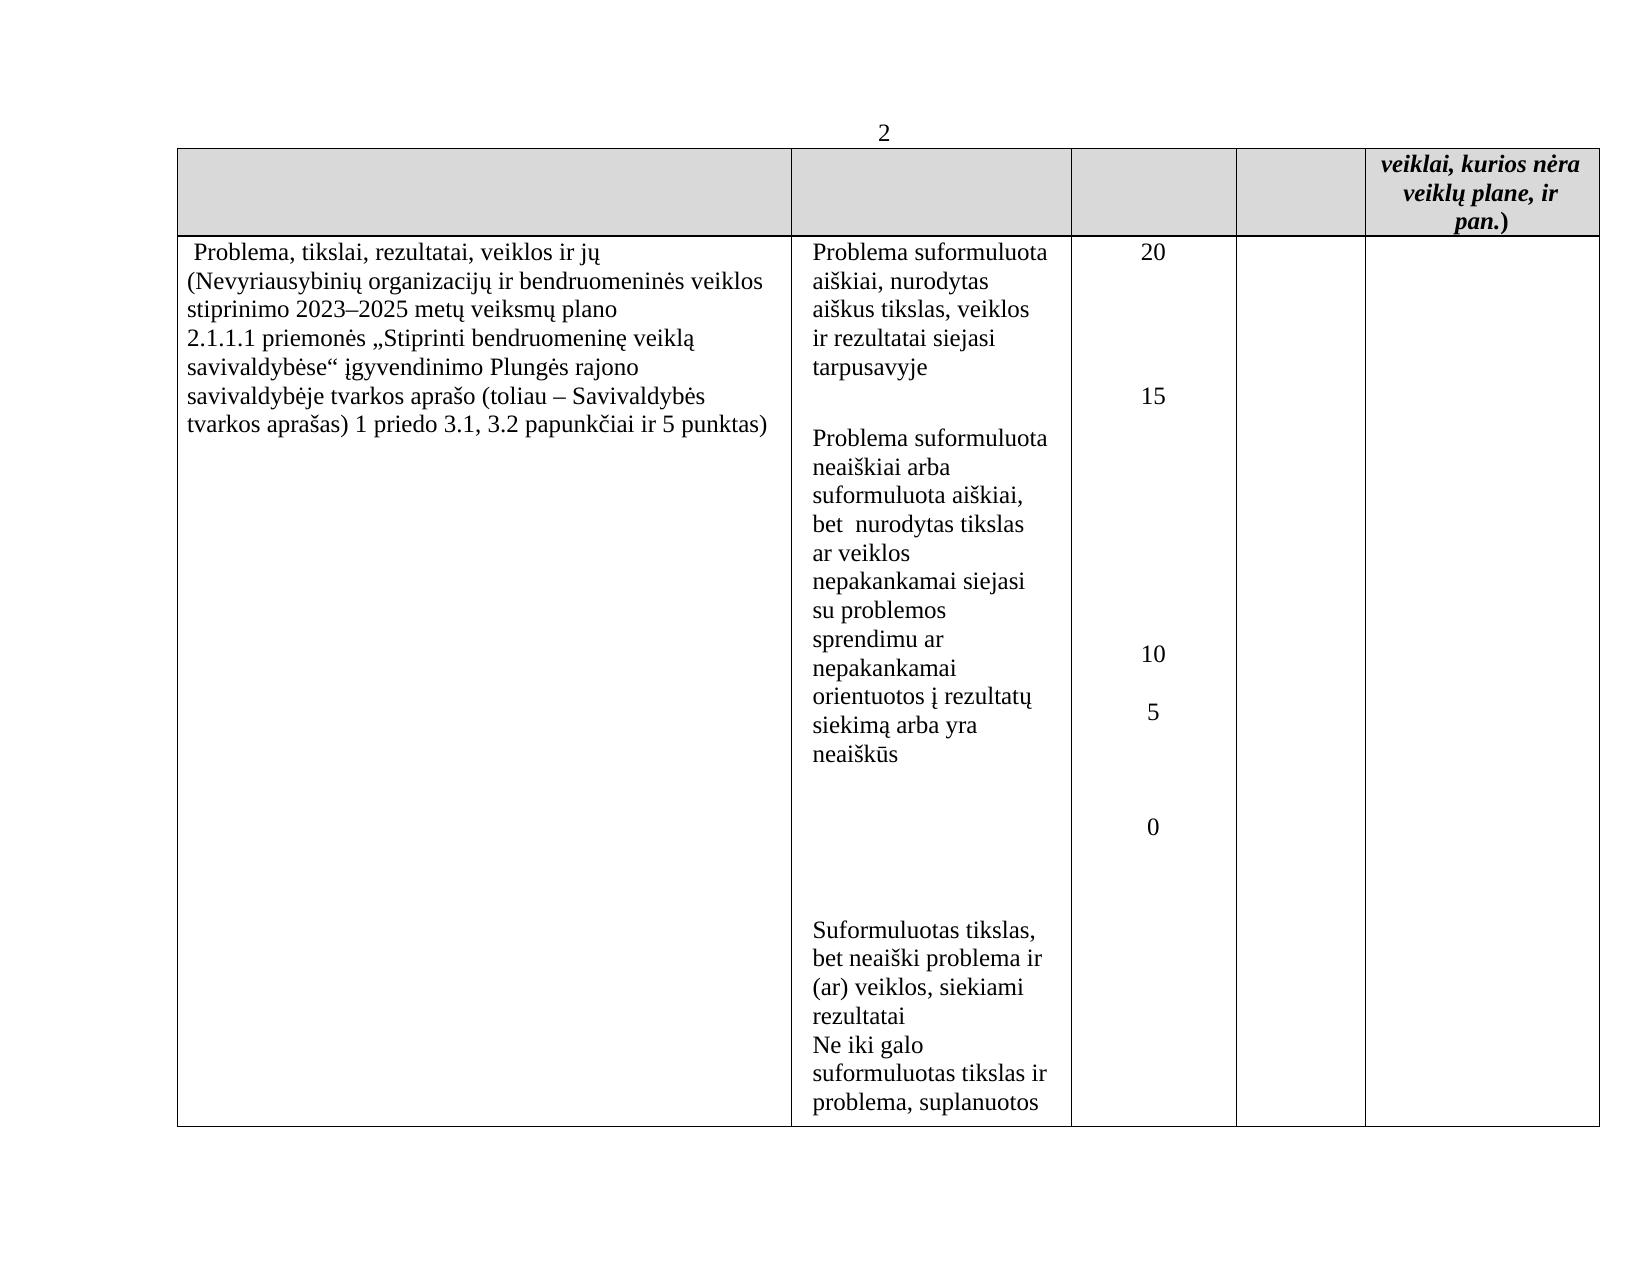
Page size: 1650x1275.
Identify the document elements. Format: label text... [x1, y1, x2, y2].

table_cell Suformuluotas tikslas, bet neaiški problema ir (ar) veiklos, siekiami rezultatai [801, 915, 1060, 1030]
table_cell [1060, 237, 1071, 1126]
table_cell [1237, 237, 1365, 1126]
table_header [178, 149, 791, 235]
table_cell 20 15 10 5 0 [1072, 237, 1236, 1126]
table_cell [792, 237, 801, 1126]
table_header Problema suformuluota aiškiai, nurodytas aiškus tikslas, veiklos ir rezultatai siejasi tarpusavyje [801, 237, 1060, 423]
table_header [1237, 149, 1365, 235]
table_header veiklai, kurios nėra veiklų plane, ir pan.) [1366, 149, 1599, 235]
table_cell Problema, tikslai, rezultatai, veiklos ir jų (Nevyriausybinių organizacijų ir bendruomeninės veiklos stiprinimo 2023–2025 metų veiksmų plano 2.1.1.1 priemonės „Stiprinti bendruomeninę veiklą savivaldybėse“ įgyvendinimo Plungės rajono savivaldybėje tvarkos aprašo (toliau – Savivaldybės tvarkos aprašas) 1 priedo 3.1, 3.2 papunkčiai ir 5 punktas) [178, 237, 791, 1126]
table_header [1072, 149, 1236, 235]
table_cell Ne iki galo suformuluotas tikslas ir problema, suplanuotos [801, 1030, 1060, 1126]
table_header [792, 149, 1071, 235]
table_cell [1366, 237, 1599, 1126]
table_cell Problema suformuluota neaiškiai arba suformuluota aiškiai, bet nurodytas tikslas ar veiklos nepakankamai siejasi su problemos sprendimu ar nepakankamai orientuotos į rezultatų siekimą arba yra neaiškūs [801, 423, 1060, 915]
